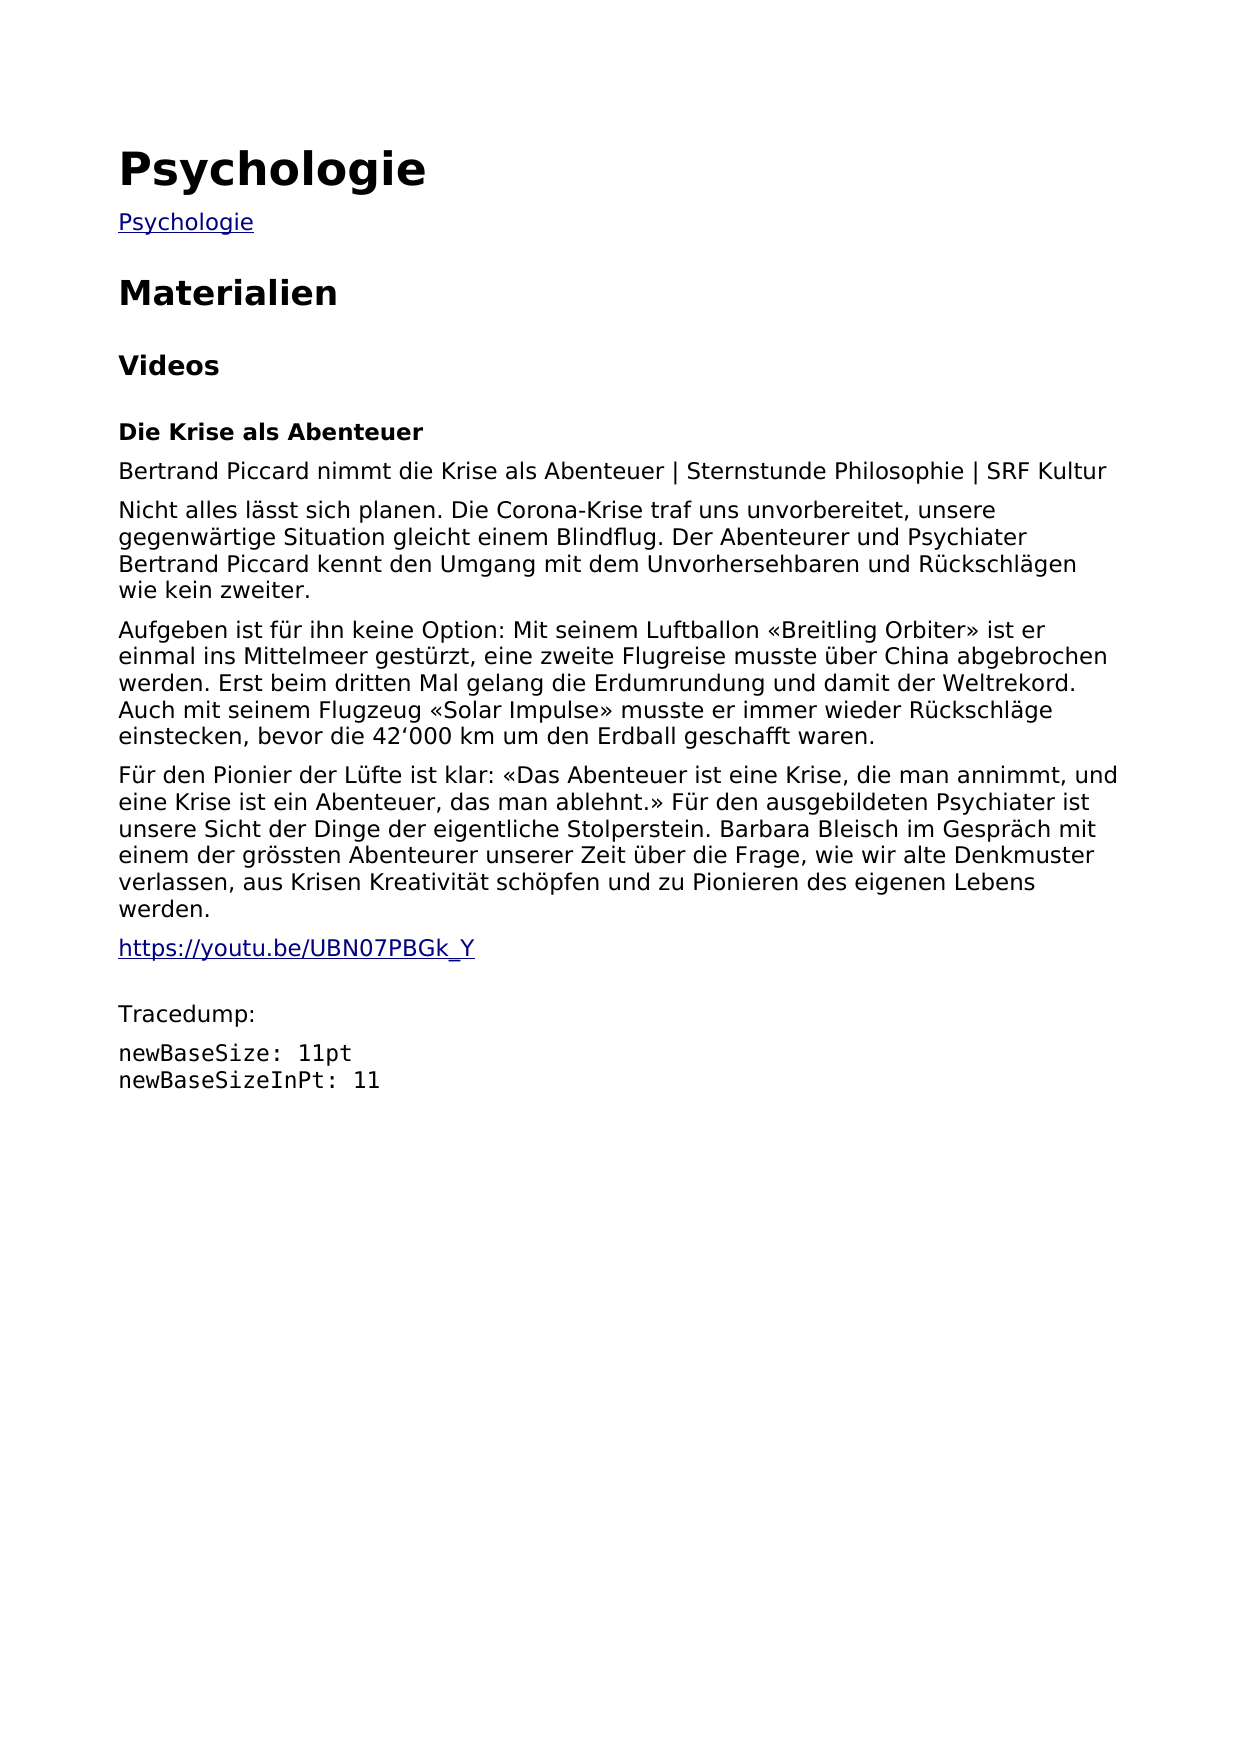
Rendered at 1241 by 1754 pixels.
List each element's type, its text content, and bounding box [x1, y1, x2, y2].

subtitle Videos [118, 351, 1122, 382]
text https://youtu.be/UBN07PBGk_Y [118, 935, 1122, 962]
text Nicht alles lässt sich planen. Die Corona-Krise traf uns unvorbereitet, unsere gegenwärtige Situation gleicht einem Blindflug. Der Abenteurer und Psychiater Bertrand Piccard kennt den Umgang mit dem Unvorhersehbaren und Rückschlägen wie kein zweiter. [118, 498, 1122, 604]
text Aufgeben ist für ihn keine Option: Mit seinem Luftballon «Breitling Orbiter» ist er einmal ins Mittelmeer gestürzt, eine zweite Flugreise musste über China abgebrochen werden. Erst beim dritten Mal gelang die Erdumrundung und damit der Weltrekord. Auch mit seinem Flugzeug «Solar Impulse» musste er immer wieder Rückschläge einstecken, bevor die 42‘000 km um den Erdball geschafft waren. [118, 617, 1122, 750]
text newBaseSize: 11pt newBaseSizeInPt: 11 [118, 1040, 1122, 1093]
subtitle Materialien [118, 273, 1122, 313]
text Psychologie [118, 209, 1122, 236]
text Für den Pionier der Lüfte ist klar: «Das Abenteuer ist eine Krise, die man annimmt, und eine Krise ist ein Abenteuer, das man ablehnt.» Für den ausgebildeten Psychiater ist unsere Sicht der Dinge der eigentliche Stolperstein. Barbara Bleisch im Gespräch mit einem der grössten Abenteurer unserer Zeit über die Frage, wie wir alte Denkmuster verlassen, aus Krisen Kreativität schöpfen und zu Pionieren des eigenen Lebens werden. [118, 763, 1122, 923]
text Tracedump: [118, 974, 1122, 1028]
subtitle Psychologie [118, 143, 1122, 196]
subtitle Die Krise als Abenteuer [118, 419, 1122, 446]
text Bertrand Piccard nimmt die Krise als Abenteuer | Sternstunde Philosophie | SRF Kultur [118, 458, 1122, 485]
